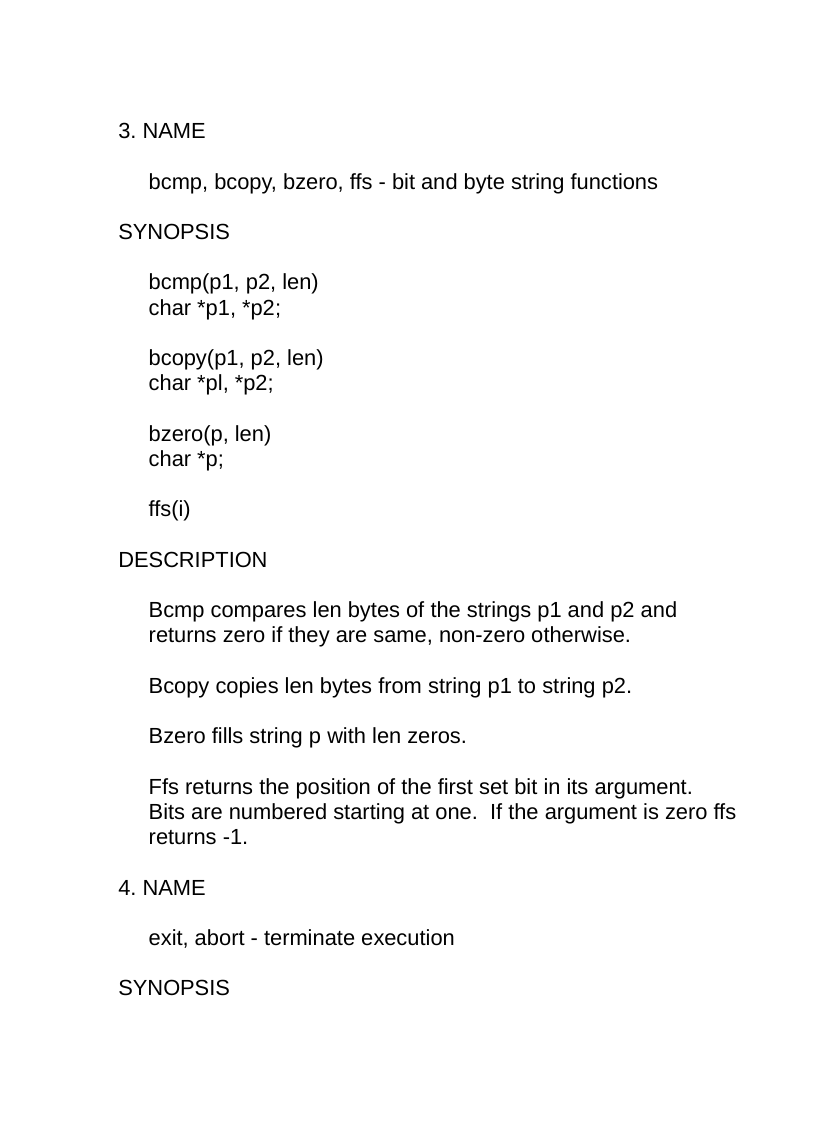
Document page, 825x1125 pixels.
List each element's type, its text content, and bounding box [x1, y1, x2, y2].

text 3. NAME [118, 118, 757, 143]
text bzero(p, len) [118, 421, 757, 446]
text char *pl, *p2; [118, 370, 757, 395]
text char *p; [118, 446, 757, 471]
text Bcopy copies len bytes from string p1 to string p2. [118, 673, 757, 698]
text returns -1. [118, 824, 757, 849]
text returns zero if they are same, non-zero otherwise. [118, 622, 757, 647]
text Bcmp compares len bytes of the strings p1 and p2 and [118, 597, 757, 622]
text char *p1, *p2; [118, 294, 757, 320]
text Bzero fills string p with len zeros. [118, 723, 757, 748]
text Bits are numbered starting at one. If the argument is zero ffs [118, 799, 757, 824]
text ffs(i) [118, 496, 757, 521]
text bcmp, bcopy, bzero, ffs - bit and byte string functions [118, 168, 757, 194]
text SYNOPSIS [118, 975, 757, 1000]
text Ffs returns the position of the first set bit in its argument. [118, 773, 757, 799]
text SYNOPSIS [118, 219, 757, 244]
text bcopy(p1, p2, len) [118, 345, 757, 370]
text 4. NAME [118, 874, 757, 899]
text DESCRIPTION [118, 547, 757, 572]
text exit, abort - terminate execution [118, 925, 757, 950]
text bcmp(p1, p2, len) [118, 269, 757, 294]
